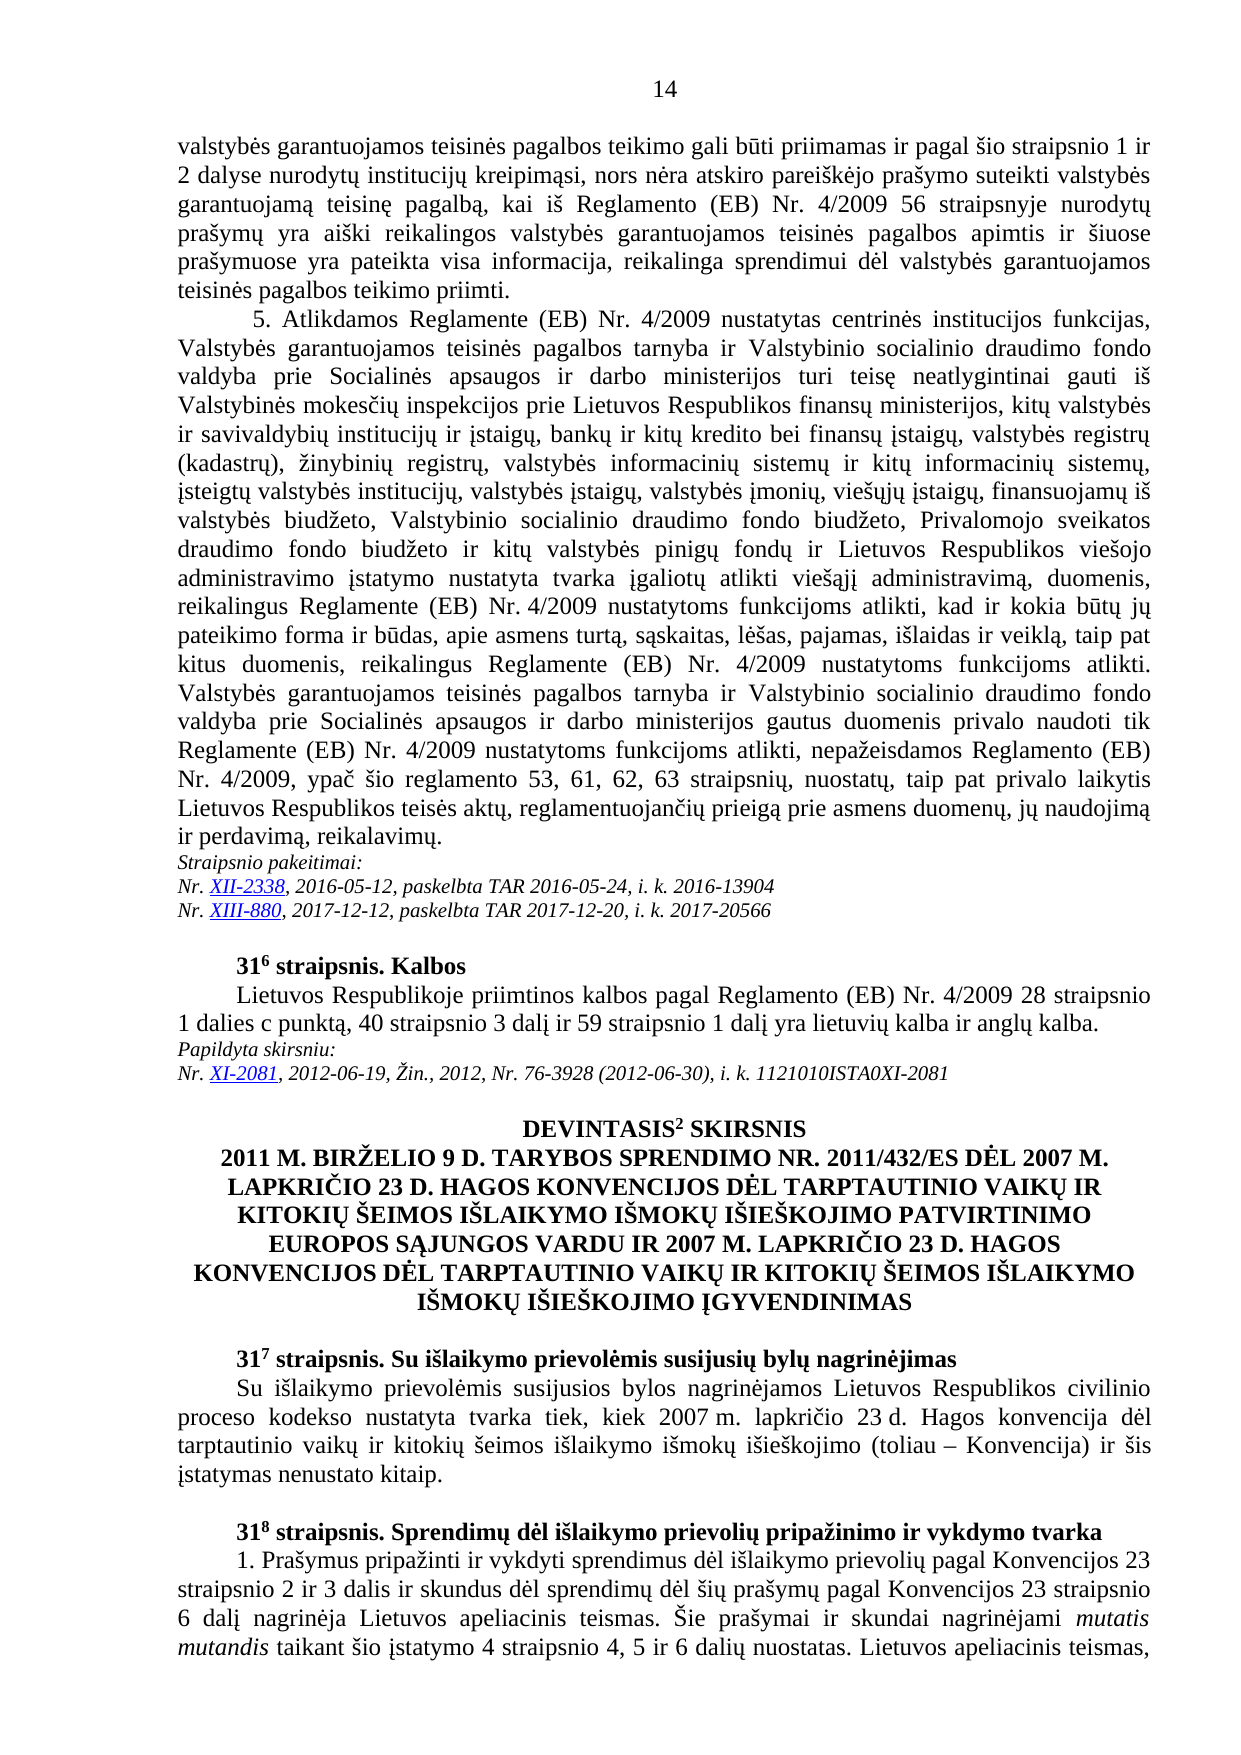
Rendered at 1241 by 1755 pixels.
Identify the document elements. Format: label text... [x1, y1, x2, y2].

text 2011 m. BIRŽELIO 9 d. TARYBOS SPRENDIMO Nr. 2011/432/ES DĖL 2007 m. LAPKRIČIO 23 d. HAGOS KONVENCIJOS DĖL TARPTAUTINIO VAIKŲ IR KITOKIŲ ŠEIMOS IŠLAIKYMO IŠMOKŲ IŠIEŠKOJIMO PATVIRTINIMO EUROPOS SĄJUNGOS VARDU IR 2007 m. LAPKRIČIO 23 d. HAGOS KONVENCIJOS DĖL TARPTAUTINIO VAIKŲ IR KITOKIŲ ŠEIMOS IŠLAIKYMO IŠMOKŲ IŠIEŠKOJIMO ĮGYVENDINIMAS [177, 1143, 1152, 1315]
text Su išlaikymo prievolėmis susijusios bylos nagrinėjamos Lietuvos Respublikos civilinio proceso kodekso nustatyta tvarka tiek, kiek 2007 m. lapkričio 23 d. Hagos konvencija dėl tarptautinio vaikų ir kitokių šeimos išlaikymo išmokų išieškojimo (toliau – Konvencija) ir šis įstatymas nenustato kitaip. [177, 1373, 1152, 1488]
text 1. Prašymus pripažinti ir vykdyti sprendimus dėl išlaikymo prievolių pagal Konvencijos 23 straipsnio 2 ir 3 dalis ir skundus dėl sprendimų dėl šių prašymų pagal Konvencijos 23 straipsnio 6 dalį nagrinėja Lietuvos apeliacinis teismas. Šie prašymai ir skundai nagrinėjami mutatis mutandis taikant šio įstatymo 4 straipsnio 4, 5 ir 6 dalių nuostatas. Lietuvos apeliacinis teismas, [177, 1545, 1152, 1660]
text Papildyta skirsniu: [177, 1037, 1152, 1061]
text 5. Atlikdamos Reglamente (EB) Nr. 4/2009 nustatytas centrinės institucijos funkcijas, Valstybės garantuojamos teisinės pagalbos tarnyba ir Valstybinio socialinio draudimo fondo valdyba prie Socialinės apsaugos ir darbo ministerijos turi teisę neatlygintinai gauti iš Valstybinės mokesčių inspekcijos prie Lietuvos Respublikos finansų ministerijos, kitų valstybės ir savivaldybių institucijų ir įstaigų, bankų ir kitų kredito bei finansų įstaigų, valstybės registrų (kadastrų), žinybinių registrų, valstybės informacinių sistemų ir kitų informacinių sistemų, įsteigtų valstybės institucijų, valstybės įstaigų, valstybės įmonių, viešųjų įstaigų, finansuojamų iš valstybės biudžeto, Valstybinio socialinio draudimo fondo biudžeto, Privalomojo sveikatos draudimo fondo biudžeto ir kitų valstybės pinigų fondų ir Lietuvos Respublikos viešojo administravimo įstatymo nustatyta tvarka įgaliotų atlikti viešąjį administravimą, duomenis, reikalingus Reglamente (EB) Nr. 4/2009 nustatytoms funkcijoms atlikti, kad ir kokia būtų jų pateikimo forma ir būdas, apie asmens turtą, sąskaitas, lėšas, pajamas, išlaidas ir veiklą, taip pat kitus duomenis, reikalingus Reglamente (EB) Nr. 4/2009 nustatytoms funkcijoms atlikti. Valstybės garantuojamos teisinės pagalbos tarnyba ir Valstybinio socialinio draudimo fondo valdyba prie Socialinės apsaugos ir darbo ministerijos gautus duomenis privalo naudoti tik Reglamente (EB) Nr. 4/2009 nustatytoms funkcijoms atlikti, nepažeisdamos Reglamento (EB) Nr. 4/2009, ypač šio reglamento 53, 61, 62, 63 straipsnių, nuostatų, taip pat privalo laikytis Lietuvos Respublikos teisės aktų, reglamentuojančių prieigą prie asmens duomenų, jų naudojimą ir perdavimą, reikalavimų. [177, 304, 1152, 850]
text 318 straipsnis. Sprendimų dėl išlaikymo prievolių pripažinimo ir vykdymo tvarka [177, 1517, 1152, 1545]
text Nr. XIII-880, 2017-12-12, paskelbta TAR 2017-12-20, i. k. 2017-20566 [177, 898, 1152, 922]
text Straipsnio pakeitimai: [177, 850, 1152, 874]
text DEVINTASIS2 SKIRSNIS [177, 1114, 1152, 1143]
text Nr. XII-2338, 2016-05-12, paskelbta TAR 2016-05-24, i. k. 2016-13904 [177, 874, 1152, 898]
text 317 straipsnis. Su išlaikymo prievolėmis susijusių bylų nagrinėjimas [177, 1344, 1152, 1373]
text 316 straipsnis. Kalbos [236, 951, 1152, 980]
text valstybės garantuojamos teisinės pagalbos teikimo gali būti priimamas ir pagal šio straipsnio 1 ir 2 dalyse nurodytų institucijų kreipimąsi, nors nėra atskiro pareiškėjo prašymo suteikti valstybės garantuojamą teisinę pagalbą, kai iš Reglamento (EB) Nr. 4/2009 56 straipsnyje nurodytų prašymų yra aiški reikalingos valstybės garantuojamos teisinės pagalbos apimtis ir šiuose prašymuose yra pateikta visa informacija, reikalinga sprendimui dėl valstybės garantuojamos teisinės pagalbos teikimo priimti. [177, 131, 1152, 304]
text Nr. XI-2081, 2012-06-19, Žin., 2012, Nr. 76-3928 (2012-06-30), i. k. 1121010ISTA0XI-2081 [177, 1061, 1152, 1085]
text Lietuvos Respublikoje priimtinos kalbos pagal Reglamento (EB) Nr. 4/2009 28 straipsnio 1 dalies c punktą, 40 straipsnio 3 dalį ir 59 straipsnio 1 dalį yra lietuvių kalba ir anglų kalba. [177, 980, 1152, 1037]
